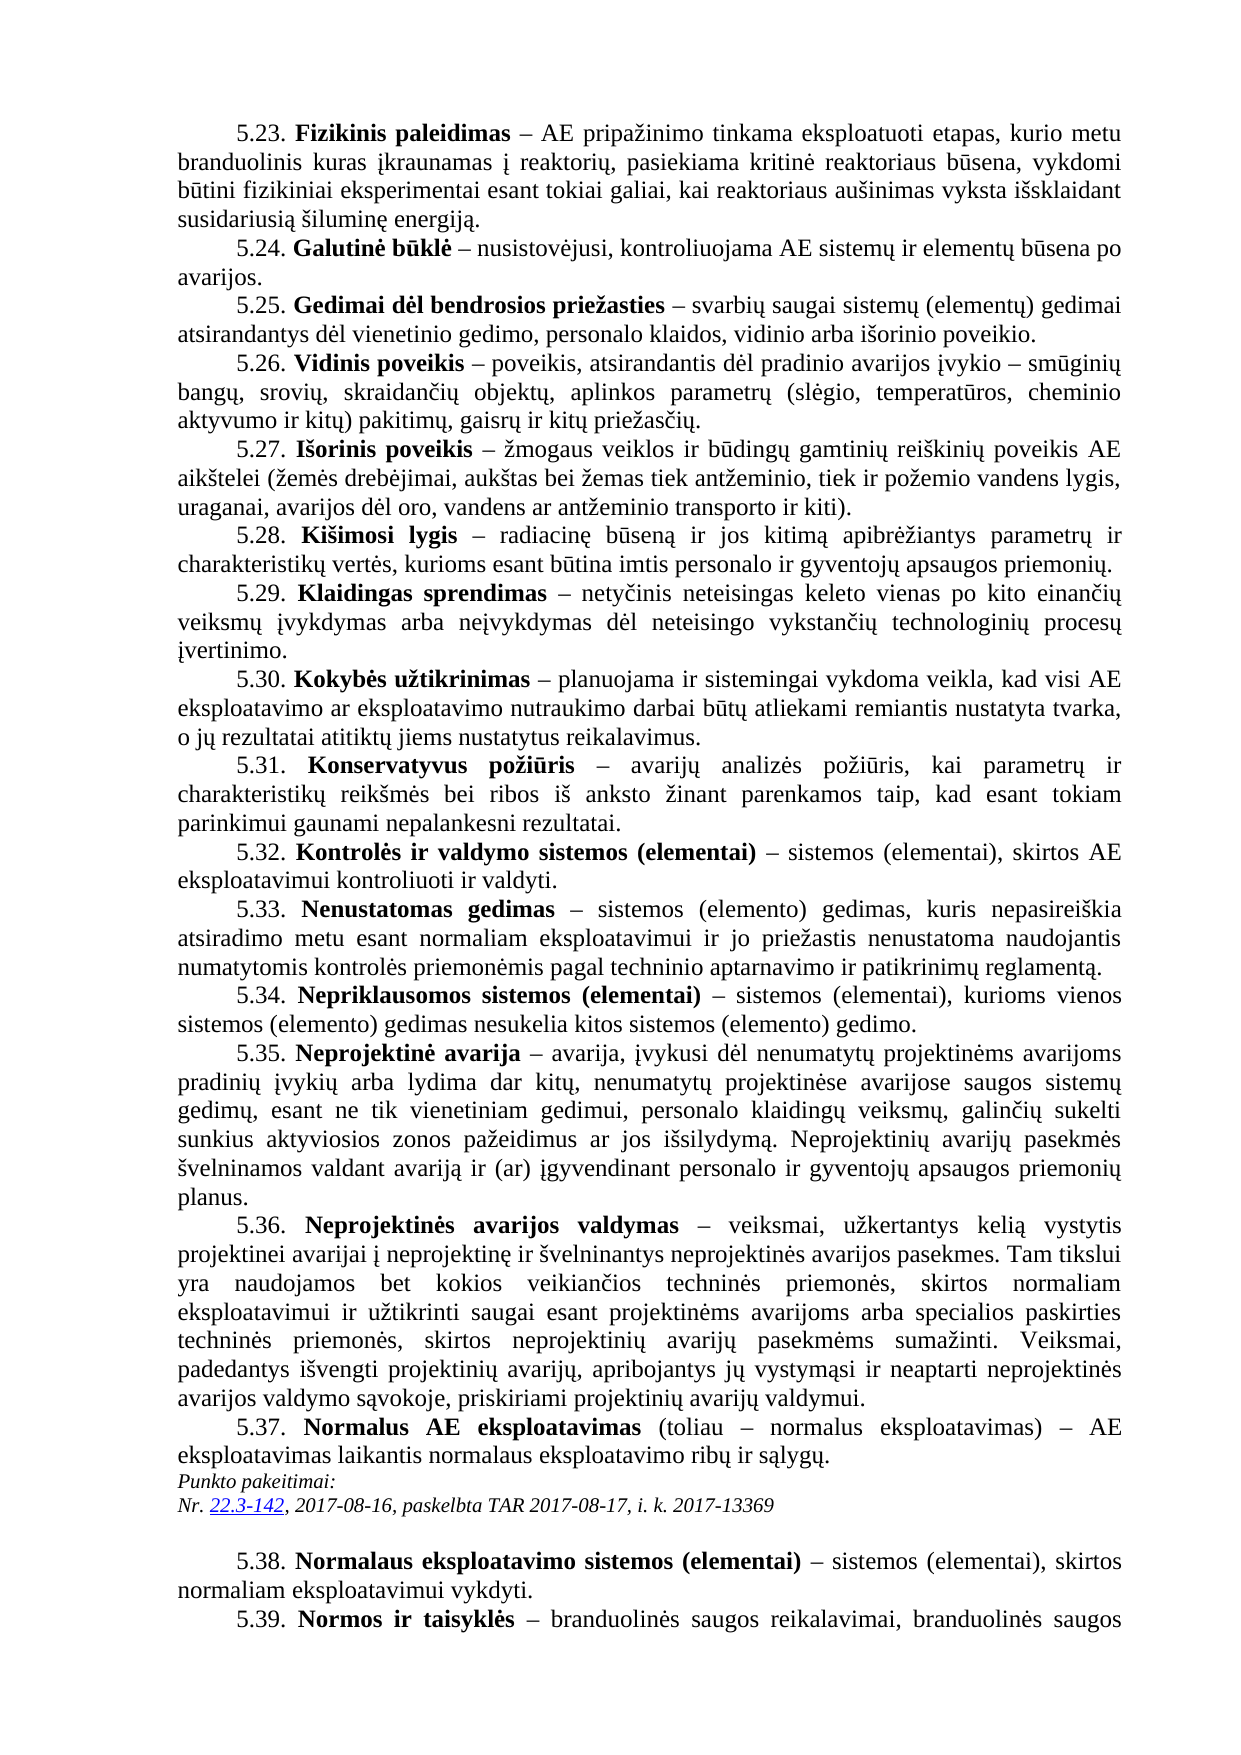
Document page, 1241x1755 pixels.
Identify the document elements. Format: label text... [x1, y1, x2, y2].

text 5.34. Nepriklausomos sistemos (elementai) – sistemos (elementai), kurioms vienos sistemos (elemento) gedimas nesukelia kitos sistemos (elemento) gedimo. [177, 981, 1122, 1038]
text 5.36. Neprojektinės avarijos valdymas – veiksmai, užkertantys kelią vystytis projektinei avarijai į neprojektinę ir švelninantys neprojektinės avarijos pasekmes. Tam tikslui yra naudojamos bet kokios veikiančios techninės priemonės, skirtos normaliam eksploatavimui ir užtikrinti saugai esant projektinėms avarijoms arba specialios paskirties techninės priemonės, skirtos neprojektinių avarijų pasekmėms sumažinti. Veiksmai, padedantys išvengti projektinių avarijų, apribojantys jų vystymąsi ir neaptarti neprojektinės avarijos valdymo sąvokoje, priskiriami projektinių avarijų valdymui. [177, 1211, 1122, 1412]
text 5.29. Klaidingas sprendimas – netyčinis neteisingas keleto vienas po kito einančių veiksmų įvykdymas arba neįvykdymas dėl neteisingo vykstančių technologinių procesų įvertinimo. [177, 578, 1122, 664]
text 5.26. Vidinis poveikis – poveikis, atsirandantis dėl pradinio avarijos įvykio – smūginių bangų, srovių, skraidančių objektų, aplinkos parametrų (slėgio, temperatūros, cheminio aktyvumo ir kitų) pakitimų, gaisrų ir kitų priežasčių. [177, 348, 1122, 434]
text 5.38. Normalaus eksploatavimo sistemos (elementai) – sistemos (elementai), skirtos normaliam eksploatavimui vykdyti. [177, 1546, 1122, 1604]
text 5.37. Normalus AE eksploatavimas (toliau – normalus eksploatavimas) – AE eksploatavimas laikantis normalaus eksploatavimo ribų ir sąlygų. [177, 1412, 1122, 1469]
text 5.32. Kontrolės ir valdymo sistemos (elementai) – sistemos (elementai), skirtos AE eksploatavimui kontroliuoti ir valdyti. [177, 837, 1122, 894]
text 5.25. Gedimai dėl bendrosios priežasties – svarbių saugai sistemų (elementų) gedimai atsirandantys dėl vienetinio gedimo, personalo klaidos, vidinio arba išorinio poveikio. [177, 291, 1122, 348]
text 5.24. Galutinė būklė – nusistovėjusi, kontroliuojama AE sistemų ir elementų būsena po avarijos. [177, 233, 1122, 291]
text Nr. 22.3-142, 2017-08-16, paskelbta TAR 2017-08-17, i. k. 2017-13369 [177, 1493, 1122, 1517]
text 5.33. Nenustatomas gedimas – sistemos (elemento) gedimas, kuris nepasireiškia atsiradimo metu esant normaliam eksploatavimui ir jo priežastis nenustatoma naudojantis numatytomis kontrolės priemonėmis pagal techninio aptarnavimo ir patikrinimų reglamentą. [177, 894, 1122, 981]
text 5.30. Kokybės užtikrinimas – planuojama ir sistemingai vykdoma veikla, kad visi AE eksploatavimo ar eksploatavimo nutraukimo darbai būtų atliekami remiantis nustatyta tvarka, o jų rezultatai atitiktų jiems nustatytus reikalavimus. [177, 664, 1122, 751]
text 5.28. Kišimosi lygis – radiacinę būseną ir jos kitimą apibrėžiantys parametrų ir charakteristikų vertės, kurioms esant būtina imtis personalo ir gyventojų apsaugos priemonių. [177, 521, 1122, 578]
text Punkto pakeitimai: [177, 1469, 1122, 1493]
text 5.31. Konservatyvus požiūris – avarijų analizės požiūris, kai parametrų ir charakteristikų reikšmės bei ribos iš anksto žinant parenkamos taip, kad esant tokiam parinkimui gaunami nepalankesni rezultatai. [177, 751, 1122, 837]
text 5.23. Fizikinis paleidimas – AE pripažinimo tinkama eksploatuoti etapas, kurio metu branduolinis kuras įkraunamas į reaktorių, pasiekiama kritinė reaktoriaus būsena, vykdomi būtini fizikiniai eksperimentai esant tokiai galiai, kai reaktoriaus aušinimas vyksta išsklaidant susidariusią šiluminę energiją. [177, 118, 1122, 233]
text 5.39. Normos ir taisyklės – branduolinės saugos reikalavimai, branduolinės saugos [177, 1604, 1122, 1632]
text 5.27. Išorinis poveikis – žmogaus veiklos ir būdingų gamtinių reiškinių poveikis AE aikštelei (žemės drebėjimai, aukštas bei žemas tiek antžeminio, tiek ir požemio vandens lygis, uraganai, avarijos dėl oro, vandens ar antžeminio transporto ir kiti). [177, 434, 1122, 521]
text 5.35. Neprojektinė avarija – avarija, įvykusi dėl nenumatytų projektinėms avarijoms pradinių įvykių arba lydima dar kitų, nenumatytų projektinėse avarijose saugos sistemų gedimų, esant ne tik vienetiniam gedimui, personalo klaidingų veiksmų, galinčių sukelti sunkius aktyviosios zonos pažeidimus ar jos išsilydymą. Neprojektinių avarijų pasekmės švelninamos valdant avariją ir (ar) įgyvendinant personalo ir gyventojų apsaugos priemonių planus. [177, 1038, 1122, 1211]
